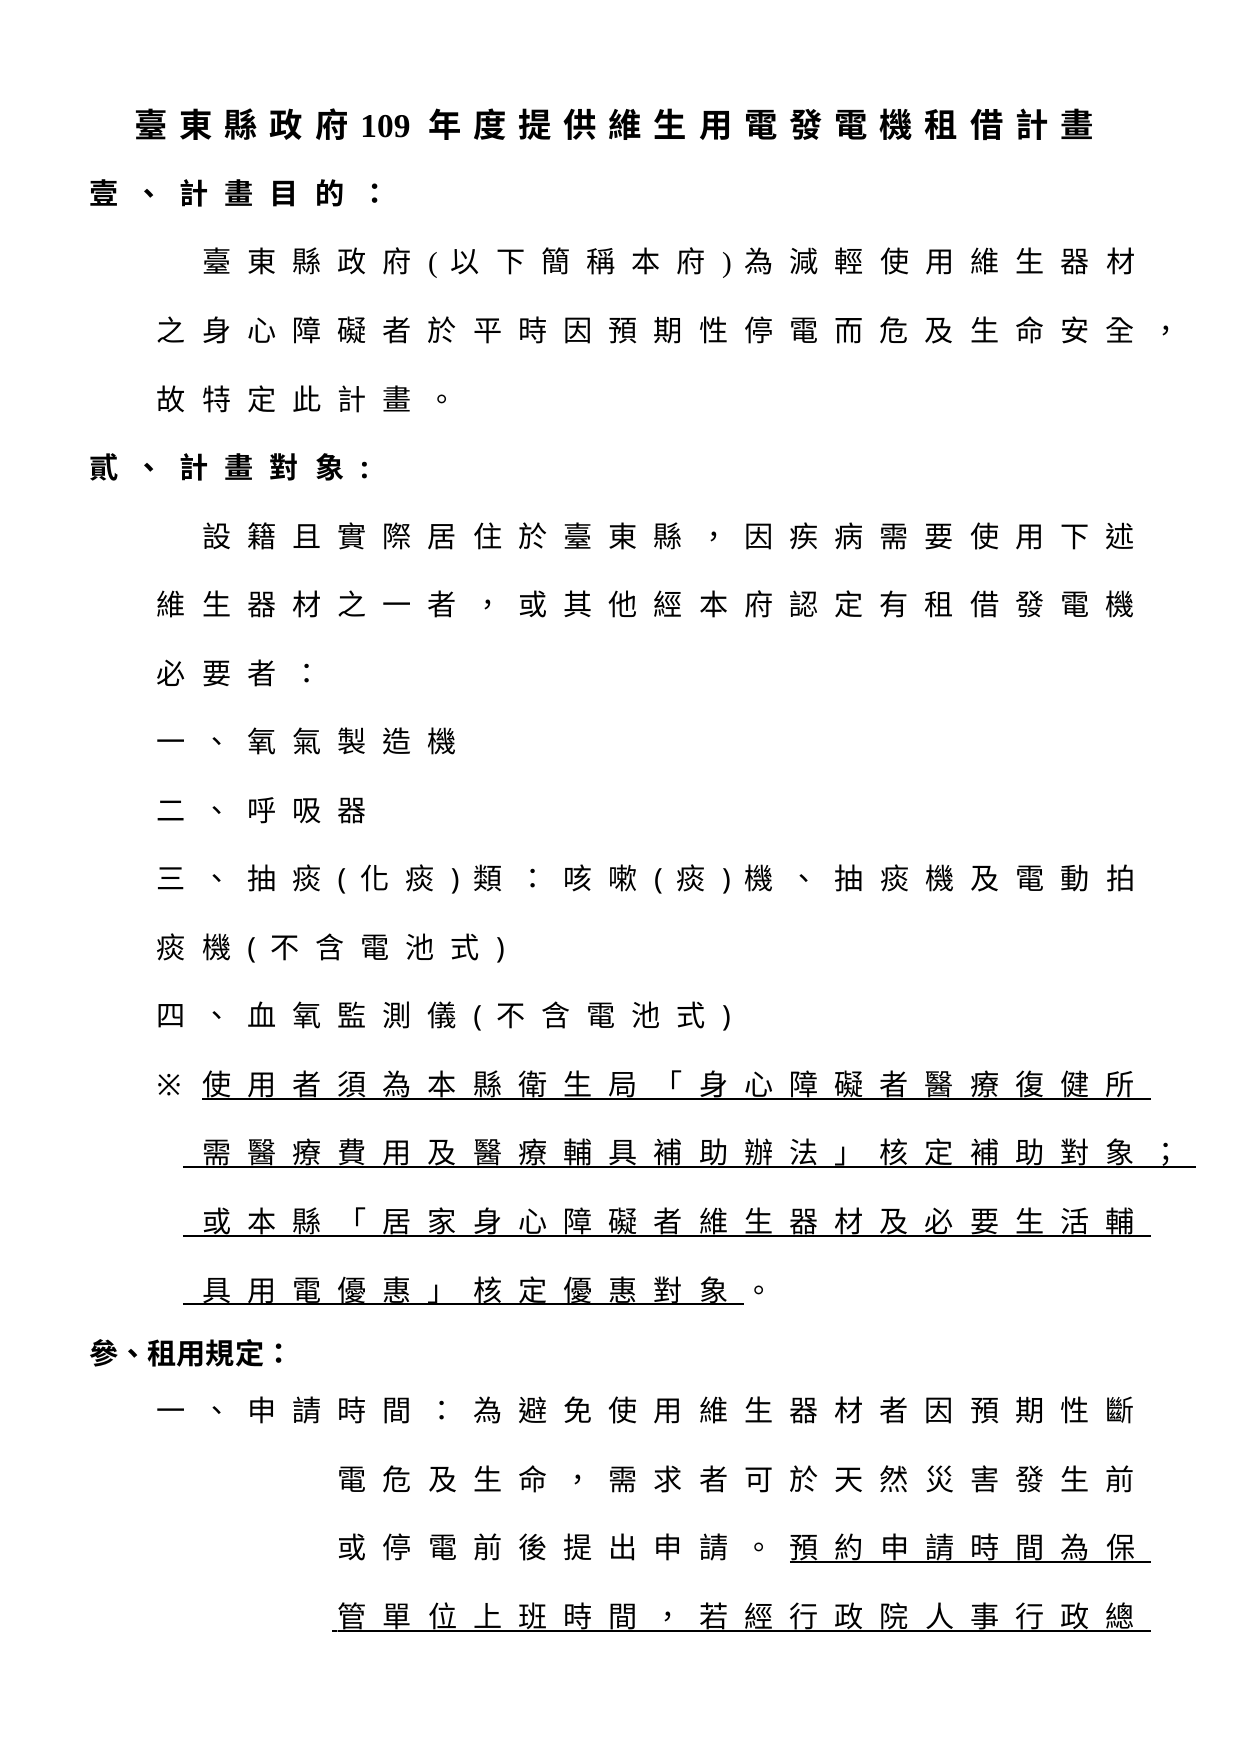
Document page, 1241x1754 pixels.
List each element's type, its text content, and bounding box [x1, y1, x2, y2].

text 二、呼吸器 [142, 774, 1151, 843]
text 臺東縣政府109年度提供維生用電發電機租借計畫 [89, 89, 1151, 157]
text 設籍且實際居住於臺東縣，因疾病需要使用下述維生器材之一者，或其他經本府認定有租借發電機必要者： [142, 500, 1151, 706]
text 三、抽痰(化痰)類：咳嗽(痰)機、抽痰機及電動拍痰機(不含電池式) [142, 843, 1151, 980]
text 一、申請時間：為避免使用維生器材者因預期性斷電危及生命，需求者可於天然災害發生前或停電前後提出申請。預約申請時間為保管單位上班時間，若經行政院人事行政總 [142, 1374, 1151, 1649]
text 臺東縣政府(以下簡稱本府)為減輕使用維生器材之身心障礙者於平時因預期性停電而危及生命安全，故特定此計畫。 [139, 226, 1151, 431]
text ※ 使用者須為本縣衛生局「身心障礙者醫療復健所需醫療費用及醫療輔具補助辦法」核定補助對象；或本縣「居家身心障礙者維生器材及必要生活輔具用電優惠」核定優惠對象。 [142, 1048, 1151, 1322]
text 參、租用規定： [89, 1322, 1166, 1374]
text 壹、計畫目的： [89, 157, 1151, 226]
text 四、血氧監測儀(不含電池式) [142, 980, 1151, 1048]
text 貳、計畫對象: [89, 431, 1151, 500]
text 一、氧氣製造機 [142, 706, 1151, 774]
